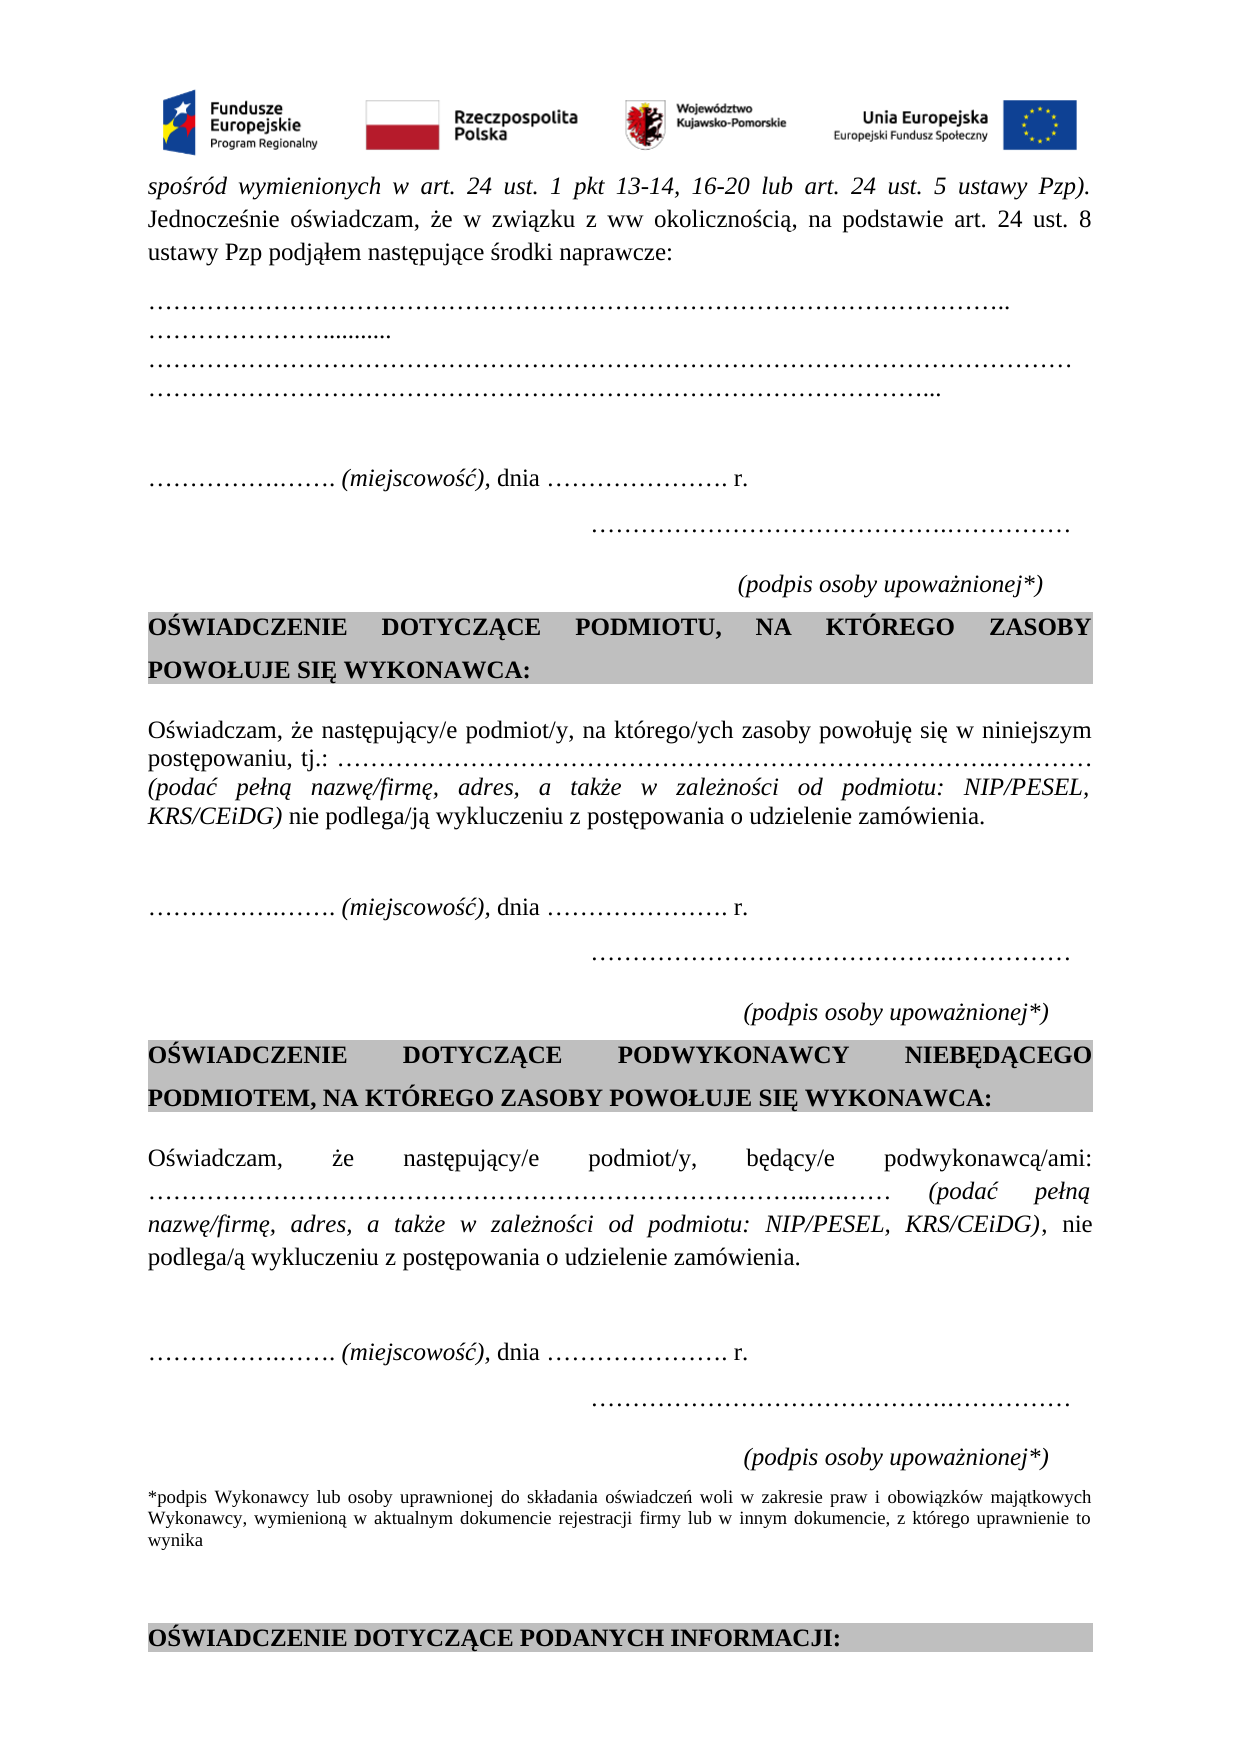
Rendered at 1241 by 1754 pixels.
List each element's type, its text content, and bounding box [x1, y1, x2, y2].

text OŚWIADCZENIE DOTYCZĄCE PODANYCH INFORMACJI: [148, 1623, 1093, 1652]
text …………….……. (miejscowość), dnia …………………. r. [148, 892, 1093, 921]
text spośród wymienionych w art. 24 ust. 1 pkt 13-14, 16-20 lub art. 24 ust. 5 ustawy Pzp). Jednocześnie oświadczam, że w związku z ww okolicznością, na podstawie art. 24 ust. 8 ustawy Pzp podjąłem następujące środki naprawcze: [148, 171, 1093, 266]
text Oświadczam, że następujący/e podmiot/y, będący/e podwykonawcą/ami: ……………………………………………………………………..….…… (podać pełną nazwę/firmę, adres, a także w zależności od podmiotu: NIP/PESEL, KRS/CEiDG), nie podlega/ą wykluczeniu z postępowania o udzielenie zamówienia. [148, 1143, 1093, 1271]
text (podpis osoby upoważnionej*) [738, 569, 1093, 597]
text *podpis Wykonawcy lub osoby uprawnionej do składania oświadczeń woli w zakresie praw i obowiązków majątkowych Wykonawcy, wymienioną w aktualnym dokumencie rejestracji firmy lub w innym dokumencie, z którego uprawnienie to wynika [148, 1486, 1093, 1550]
text …………………………………………………………………………………………..…………………...........……………………………………………………………………………………………………………………………………………………………………………………... [148, 286, 1093, 401]
text …………………………………….…………… [148, 937, 1093, 966]
text (podpis osoby upoważnionej*) [738, 997, 1093, 1026]
text Oświadczam, że następujący/e podmiot/y, na którego/ych zasoby powołuję się w niniejszym postępowaniu, tj.: …………………………………………………………………….………… (podać pełną nazwę/firmę, adres, a także w zależności od podmiotu: NIP/PESEL, KRS/CEiDG) nie podlega/ją wykluczeniu z postępowania o udzielenie zamówienia. [148, 715, 1093, 830]
text …………………………………….…………… [148, 1383, 1093, 1411]
text OŚWIADCZENIE DOTYCZĄCE PODWYKONAWCY NIEBĘDĄCEGO PODMIOTEM, NA KTÓREGO ZASOBY POWOŁUJE SIĘ WYKONAWCA: [148, 1040, 1093, 1112]
text (podpis osoby upoważnionej*) [738, 1442, 1093, 1471]
text …………….……. (miejscowość), dnia …………………. r. [148, 463, 1093, 492]
text OŚWIADCZENIE DOTYCZĄCE PODMIOTU, NA KTÓREGO ZASOBY POWOŁUJE SIĘ WYKONAWCA: [148, 612, 1093, 684]
text …………………………………….…………… [148, 509, 1093, 538]
text …………….……. (miejscowość), dnia …………………. r. [148, 1337, 1093, 1366]
